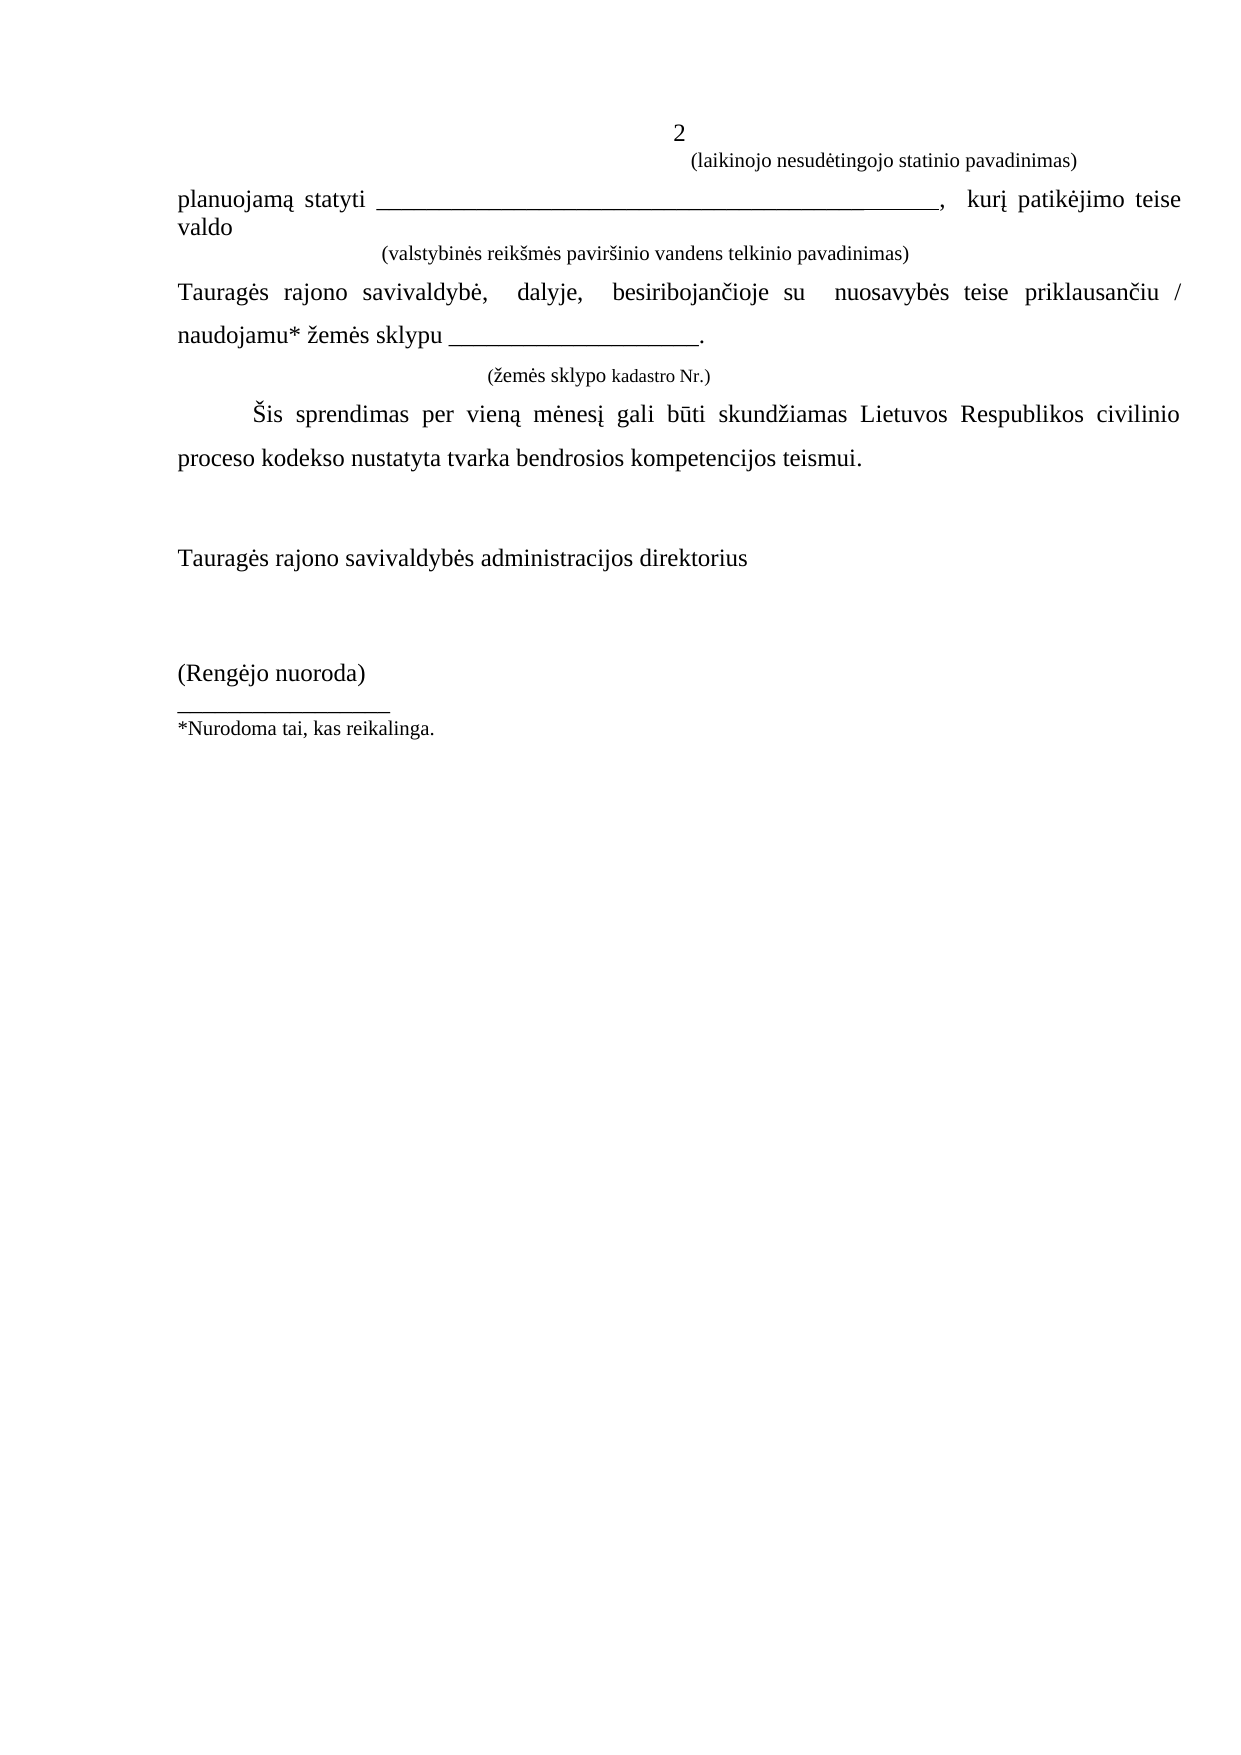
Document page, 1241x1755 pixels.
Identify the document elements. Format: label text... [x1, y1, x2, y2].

text planuojamą statyti _______________________________________ , kurį patikėjimo teise valdo [177, 184, 1181, 241]
text (valstybinės reikšmės paviršinio vandens telkinio pavadinimas) [177, 241, 1181, 265]
text *Nurodoma tai, kas reikalinga. [177, 716, 1181, 740]
text (laikinojo nesudėtingojo statinio pavadinimas) [177, 148, 1181, 172]
text Tauragės rajono savivaldybės administracijos direktorius [177, 543, 1181, 572]
text (žemės sklypo kadastro Nr.) [177, 363, 1181, 387]
text Šis sprendimas per vieną mėnesį gali būti skundžiamas Lietuvos Respublikos civilinio proceso kodekso nustatyta tvarka bendrosios kompetencijos teismui. [177, 399, 1181, 471]
text _________________ [177, 687, 1181, 716]
text Tauragės rajono savivaldybė, dalyje, besiribojančioje su nuosavybės teise priklausančiu / naudojamu* žemės sklypu ____________________. [177, 277, 1181, 349]
text (Rengėjo nuoroda) [177, 658, 1181, 687]
